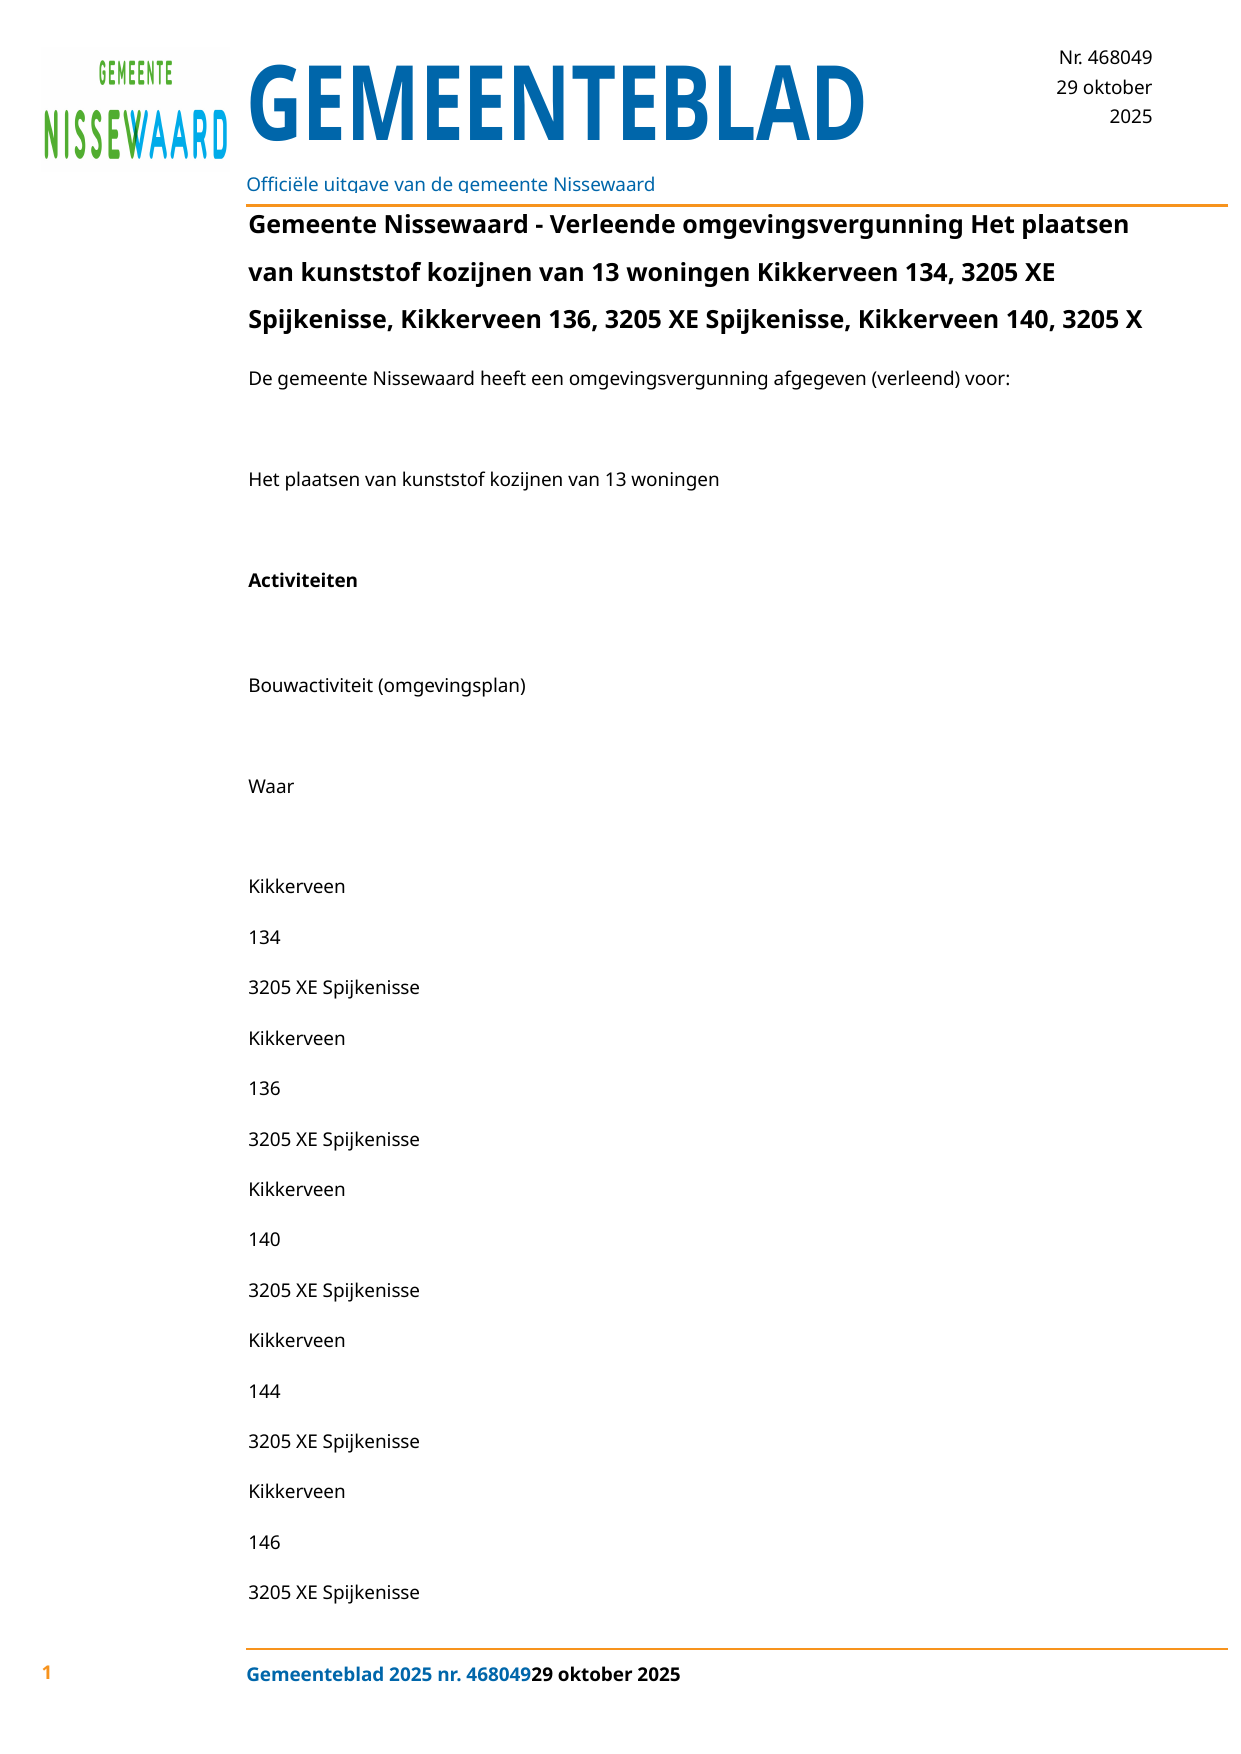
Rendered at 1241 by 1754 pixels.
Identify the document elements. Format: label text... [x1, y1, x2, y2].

text Kikkerveen [248, 1327, 1152, 1353]
text De gemeente Nissewaard heeft een omgevingsvergunning afgegeven (verleend) voor: [248, 366, 1152, 391]
text 146 [248, 1529, 1152, 1555]
text Activiteiten [248, 567, 1152, 593]
text Kikkerveen [248, 1479, 1152, 1504]
text Gemeente Nissewaard - Verleende omgevingsvergunning Het plaatsen van kunststof kozijnen van 13 woningen Kikkerveen 134, 3205 XE Spijkenisse, Kikkerveen 136, 3205 XE Spijkenisse, Kikkerveen 140, 3205 X [248, 207, 1152, 336]
text 136 [248, 1075, 1152, 1101]
text Kikkerveen [248, 1176, 1152, 1202]
text 134 [248, 924, 1152, 950]
text 144 [248, 1378, 1152, 1403]
text 3205 XE Spijkenisse [248, 1579, 1152, 1605]
text 3205 XE Spijkenisse [248, 1277, 1152, 1303]
text Bouwactiviteit (omgevingsplan) [248, 672, 1152, 698]
text 3205 XE Spijkenisse [248, 1428, 1152, 1454]
text 140 [248, 1227, 1152, 1252]
text Kikkerveen [248, 1025, 1152, 1051]
text Het plaatsen van kunststof kozijnen van 13 woningen [248, 466, 1152, 492]
text 3205 XE Spijkenisse [248, 974, 1152, 1000]
text Kikkerveen [248, 874, 1152, 899]
text Waar [248, 773, 1152, 798]
text 3205 XE Spijkenisse [248, 1126, 1152, 1151]
picture [41, 47, 231, 172]
text ﻿ [248, 618, 1152, 647]
